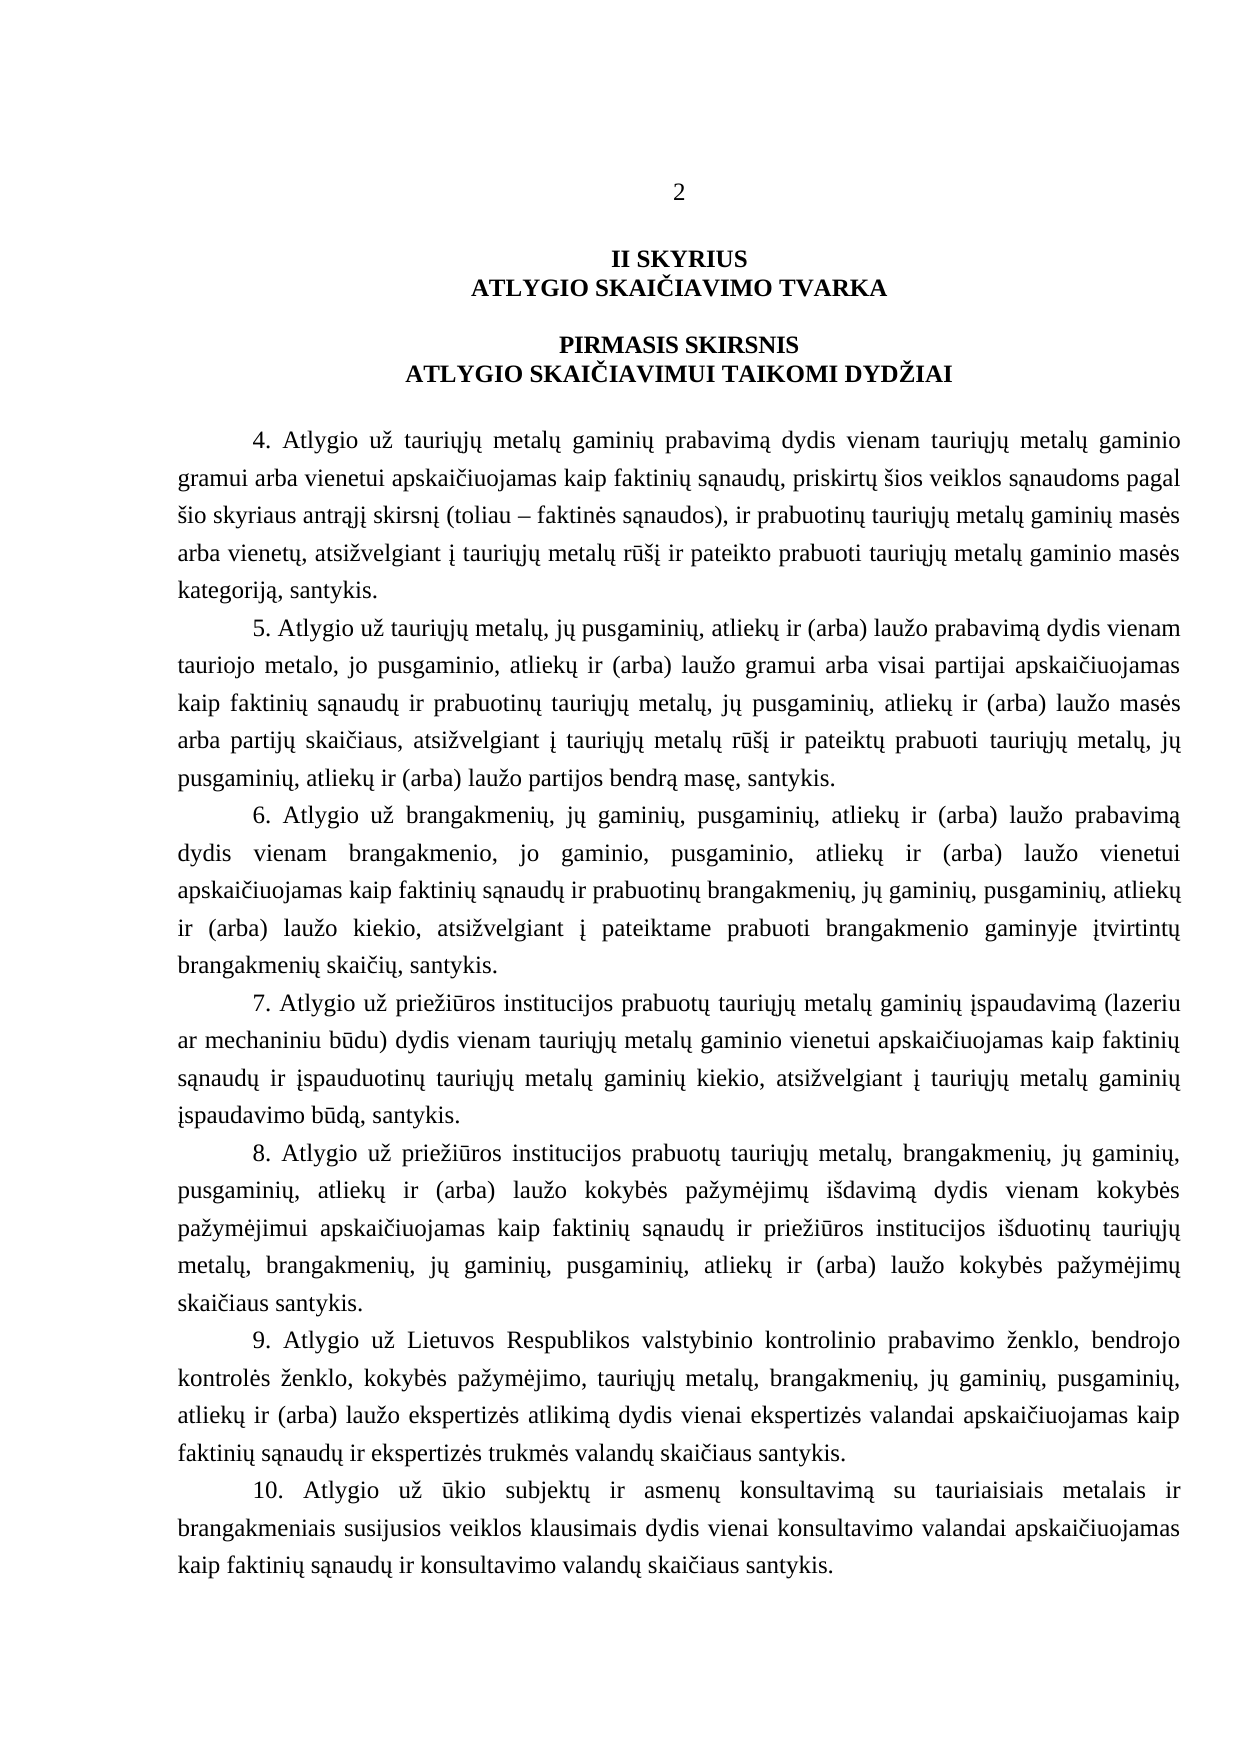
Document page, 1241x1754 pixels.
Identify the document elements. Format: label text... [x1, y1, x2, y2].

text 8. Atlygio už priežiūros institucijos prabuotų tauriųjų metalų, brangakmenių, jų gaminių, pusgaminių, atliekų ir (arba) laužo kokybės pažymėjimų išdavimą dydis vienam kokybės pažymėjimui apskaičiuojamas kaip faktinių sąnaudų ir priežiūros institucijos išduotinų tauriųjų metalų, brangakmenių, jų gaminių, pusgaminių, atliekų ir (arba) laužo kokybės pažymėjimų skaičiaus santykis. [177, 1129, 1181, 1317]
text 6. Atlygio už brangakmenių, jų gaminių, pusgaminių, atliekų ir (arba) laužo prabavimą dydis vienam brangakmenio, jo gaminio, pusgaminio, atliekų ir (arba) laužo vienetui apskaičiuojamas kaip faktinių sąnaudų ir prabuotinų brangakmenių, jų gaminių, pusgaminių, atliekų ir (arba) laužo kiekio, atsižvelgiant į pateiktame prabuoti brangakmenio gaminyje įtvirtintų brangakmenių skaičių, santykis. [177, 792, 1181, 979]
text ATLYGIO SKAIČIAVIMO TVARKA [177, 273, 1181, 302]
text 10. Atlygio už ūkio subjektų ir asmenų konsultavimą su tauriaisiais metalais ir brangakmeniais susijusios veiklos klausimais dydis vienai konsultavimo valandai apskaičiuojamas kaip faktinių sąnaudų ir konsultavimo valandų skaičiaus santykis. [177, 1467, 1181, 1579]
text ATLYGIO SKAIČIAVIMUI TAIKOMI DYDŽIAI [177, 359, 1181, 388]
text 7. Atlygio už priežiūros institucijos prabuotų tauriųjų metalų gaminių įspaudavimą (lazeriu ar mechaniniu būdu) dydis vienam tauriųjų metalų gaminio vienetui apskaičiuojamas kaip faktinių sąnaudų ir įspauduotinų tauriųjų metalų gaminių kiekio, atsižvelgiant į tauriųjų metalų gaminių įspaudavimo būdą, santykis. [177, 979, 1181, 1129]
text 9. Atlygio už Lietuvos Respublikos valstybinio kontrolinio prabavimo ženklo, bendrojo kontrolės ženklo, kokybės pažymėjimo, tauriųjų metalų, brangakmenių, jų gaminių, pusgaminių, atliekų ir (arba) laužo ekspertizės atlikimą dydis vienai ekspertizės valandai apskaičiuojamas kaip faktinių sąnaudų ir ekspertizės trukmės valandų skaičiaus santykis. [177, 1317, 1181, 1467]
text II SKYRIUS [177, 244, 1181, 273]
text PIRMASIS SKIRSNIS [177, 330, 1181, 359]
text 4. Atlygio už tauriųjų metalų gaminių prabavimą dydis vienam tauriųjų metalų gaminio gramui arba vienetui apskaičiuojamas kaip faktinių sąnaudų, priskirtų šios veiklos sąnaudoms pagal šio skyriaus antrąjį skirsnį (toliau – faktinės sąnaudos), ir prabuotinų tauriųjų metalų gaminių masės arba vienetų, atsižvelgiant į tauriųjų metalų rūšį ir pateikto prabuoti tauriųjų metalų gaminio masės kategoriją, santykis. [177, 417, 1181, 604]
text 5. Atlygio už tauriųjų metalų, jų pusgaminių, atliekų ir (arba) laužo prabavimą dydis vienam tauriojo metalo, jo pusgaminio, atliekų ir (arba) laužo gramui arba visai partijai apskaičiuojamas kaip faktinių sąnaudų ir prabuotinų tauriųjų metalų, jų pusgaminių, atliekų ir (arba) laužo masės arba partijų skaičiaus, atsižvelgiant į tauriųjų metalų rūšį ir pateiktų prabuoti tauriųjų metalų, jų pusgaminių, atliekų ir (arba) laužo partijos bendrą masę, santykis. [177, 604, 1181, 792]
